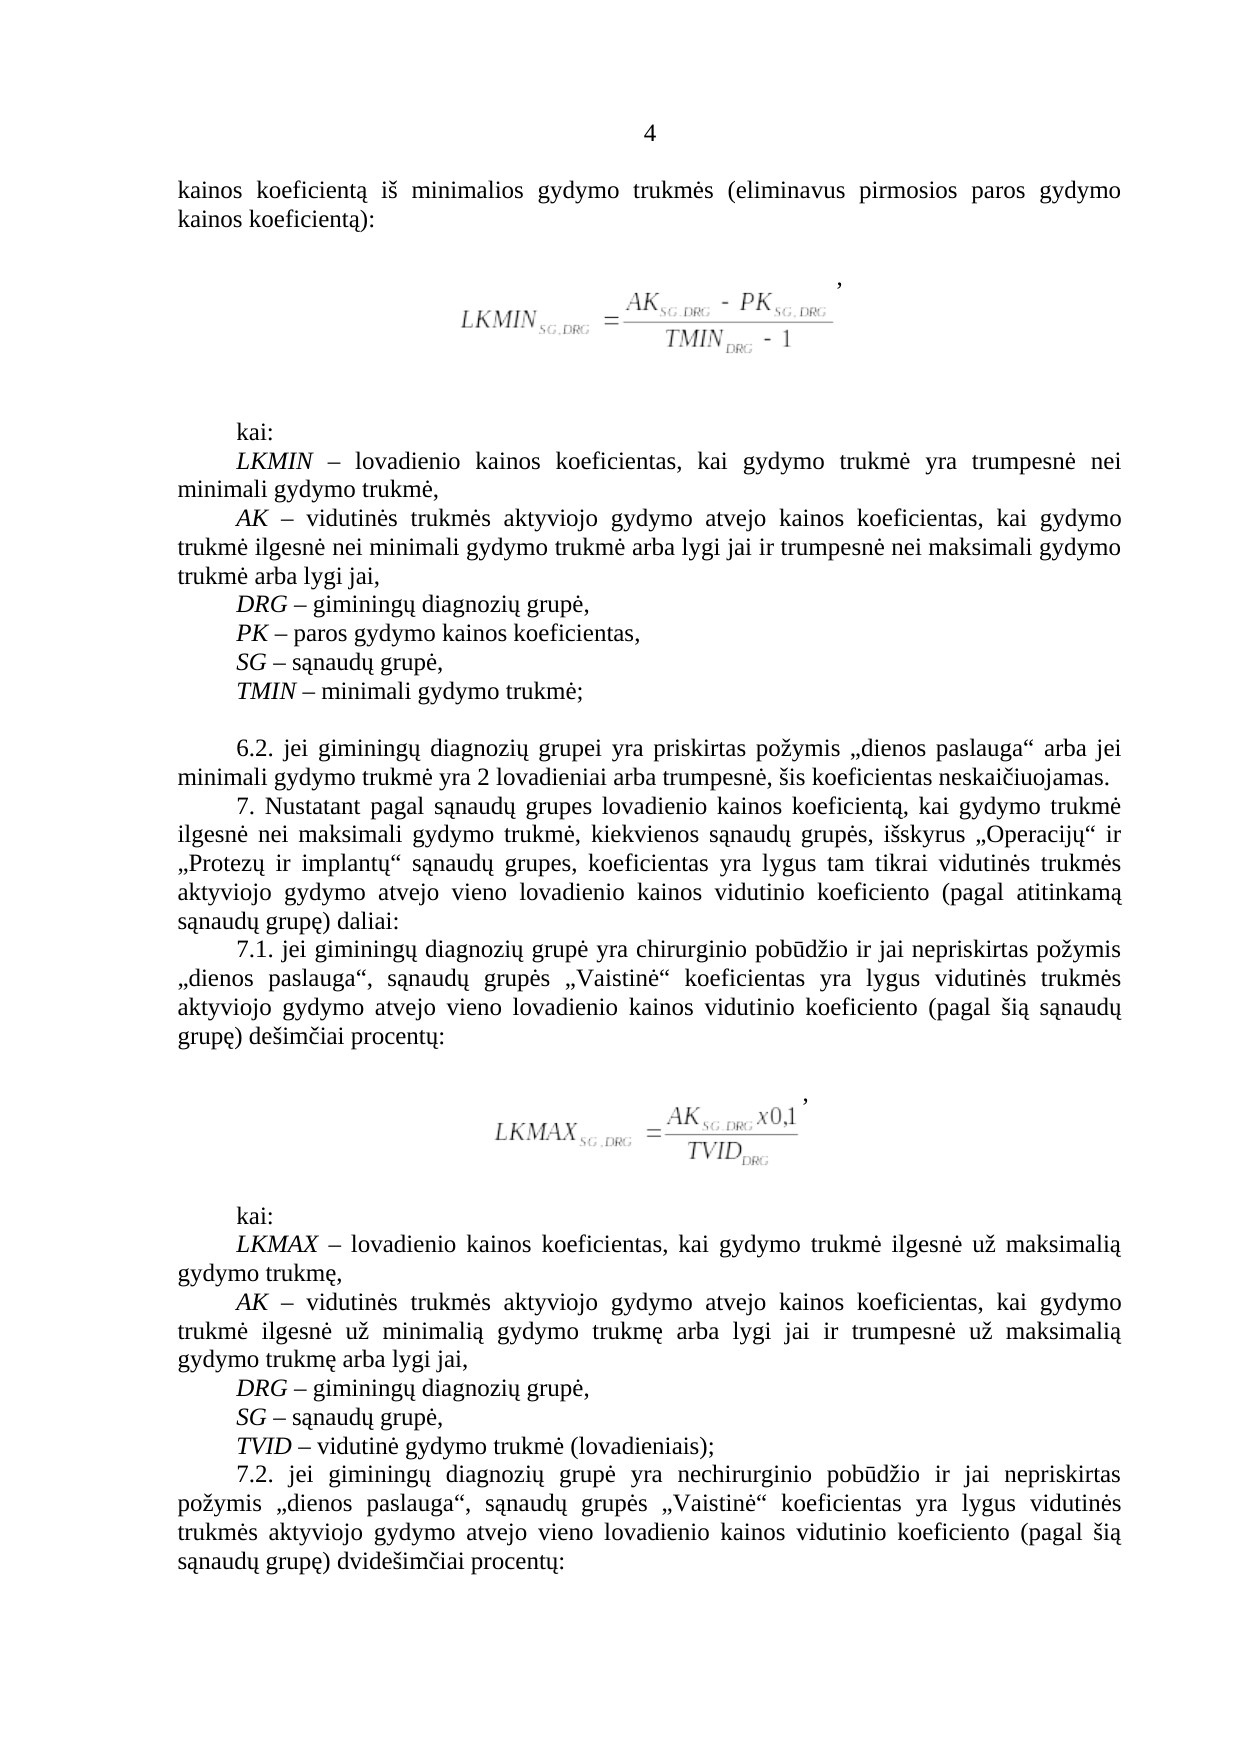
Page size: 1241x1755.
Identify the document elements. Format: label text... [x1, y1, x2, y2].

text SG – sąnaudų grupė, [177, 647, 1122, 676]
text 7.1. jei giminingų diagnozių grupė yra chirurginio pobūdžio ir jai nepriskirtas požymis „dienos paslauga“, sąnaudų grupės „Vaistinė“ koeficientas yra lygus vidutinės trukmės aktyviojo gydymo atvejo vieno lovadienio kainos vidutinio koeficiento (pagal šią sąnaudų grupę) dešimčiai procentų: [177, 934, 1122, 1049]
text 7. Nustatant pagal sąnaudų grupes lovadienio kainos koeficientą, kai gydymo trukmė ilgesnė nei maksimali gydymo trukmė, kiekvienos sąnaudų grupės, išskyrus „Operacijų“ ir „Protezų ir implantų“ sąnaudų grupes, koeficientas yra lygus tam tikrai vidutinės trukmės aktyviojo gydymo atvejo vieno lovadienio kainos vidutinio koeficiento (pagal atitinkamą sąnaudų grupę) daliai: [177, 791, 1122, 934]
text DRG – giminingų diagnozių grupė, [177, 589, 1122, 618]
text SG – sąnaudų grupė, [177, 1402, 1122, 1431]
text 6.2. jei giminingų diagnozių grupei yra priskirtas požymis „dienos paslauga“ arba jei minimali gydymo trukmė yra 2 lovadieniai arba trumpesnė, šis koeficientas neskaičiuojamas. [177, 733, 1122, 791]
text TVID – vidutinė gydymo trukmė (lovadieniais); [177, 1431, 1122, 1459]
text AK – vidutinės trukmės aktyviojo gydymo atvejo kainos koeficientas, kai gydymo trukmė ilgesnė už minimalią gydymo trukmę arba lygi jai ir trumpesnė už maksimalią gydymo trukmę arba lygi jai, [177, 1287, 1122, 1373]
text , [177, 1078, 1122, 1172]
text LKMAX – lovadienio kainos koeficientas, kai gydymo trukmė ilgesnė už maksimalią gydymo trukmę, [177, 1229, 1122, 1287]
text PK – paros gydymo kainos koeficientas, [177, 618, 1122, 647]
text TMIN – minimali gydymo trukmė; [177, 676, 1122, 704]
text kai: [177, 1201, 1122, 1229]
text , [177, 262, 1122, 359]
text LKMIN – lovadienio kainos koeficientas, kai gydymo trukmė yra trumpesnė nei minimali gydymo trukmė, [177, 446, 1122, 503]
text kainos koeficientą iš minimalios gydymo trukmės (eliminavus pirmosios paros gydymo kainos koeficientą): [177, 176, 1122, 233]
text kai: [177, 417, 1122, 446]
text DRG – giminingų diagnozių grupė, [177, 1373, 1122, 1402]
text AK – vidutinės trukmės aktyviojo gydymo atvejo kainos koeficientas, kai gydymo trukmė ilgesnė nei minimali gydymo trukmė arba lygi jai ir trumpesnė nei maksimali gydymo trukmė arba lygi jai, [177, 503, 1122, 589]
text 7.2. jei giminingų diagnozių grupė yra nechirurginio pobūdžio ir jai nepriskirtas požymis „dienos paslauga“, sąnaudų grupės „Vaistinė“ koeficientas yra lygus vidutinės trukmės aktyviojo gydymo atvejo vieno lovadienio kainos vidutinio koeficiento (pagal šią sąnaudų grupę) dvidešimčiai procentų: [177, 1459, 1122, 1574]
